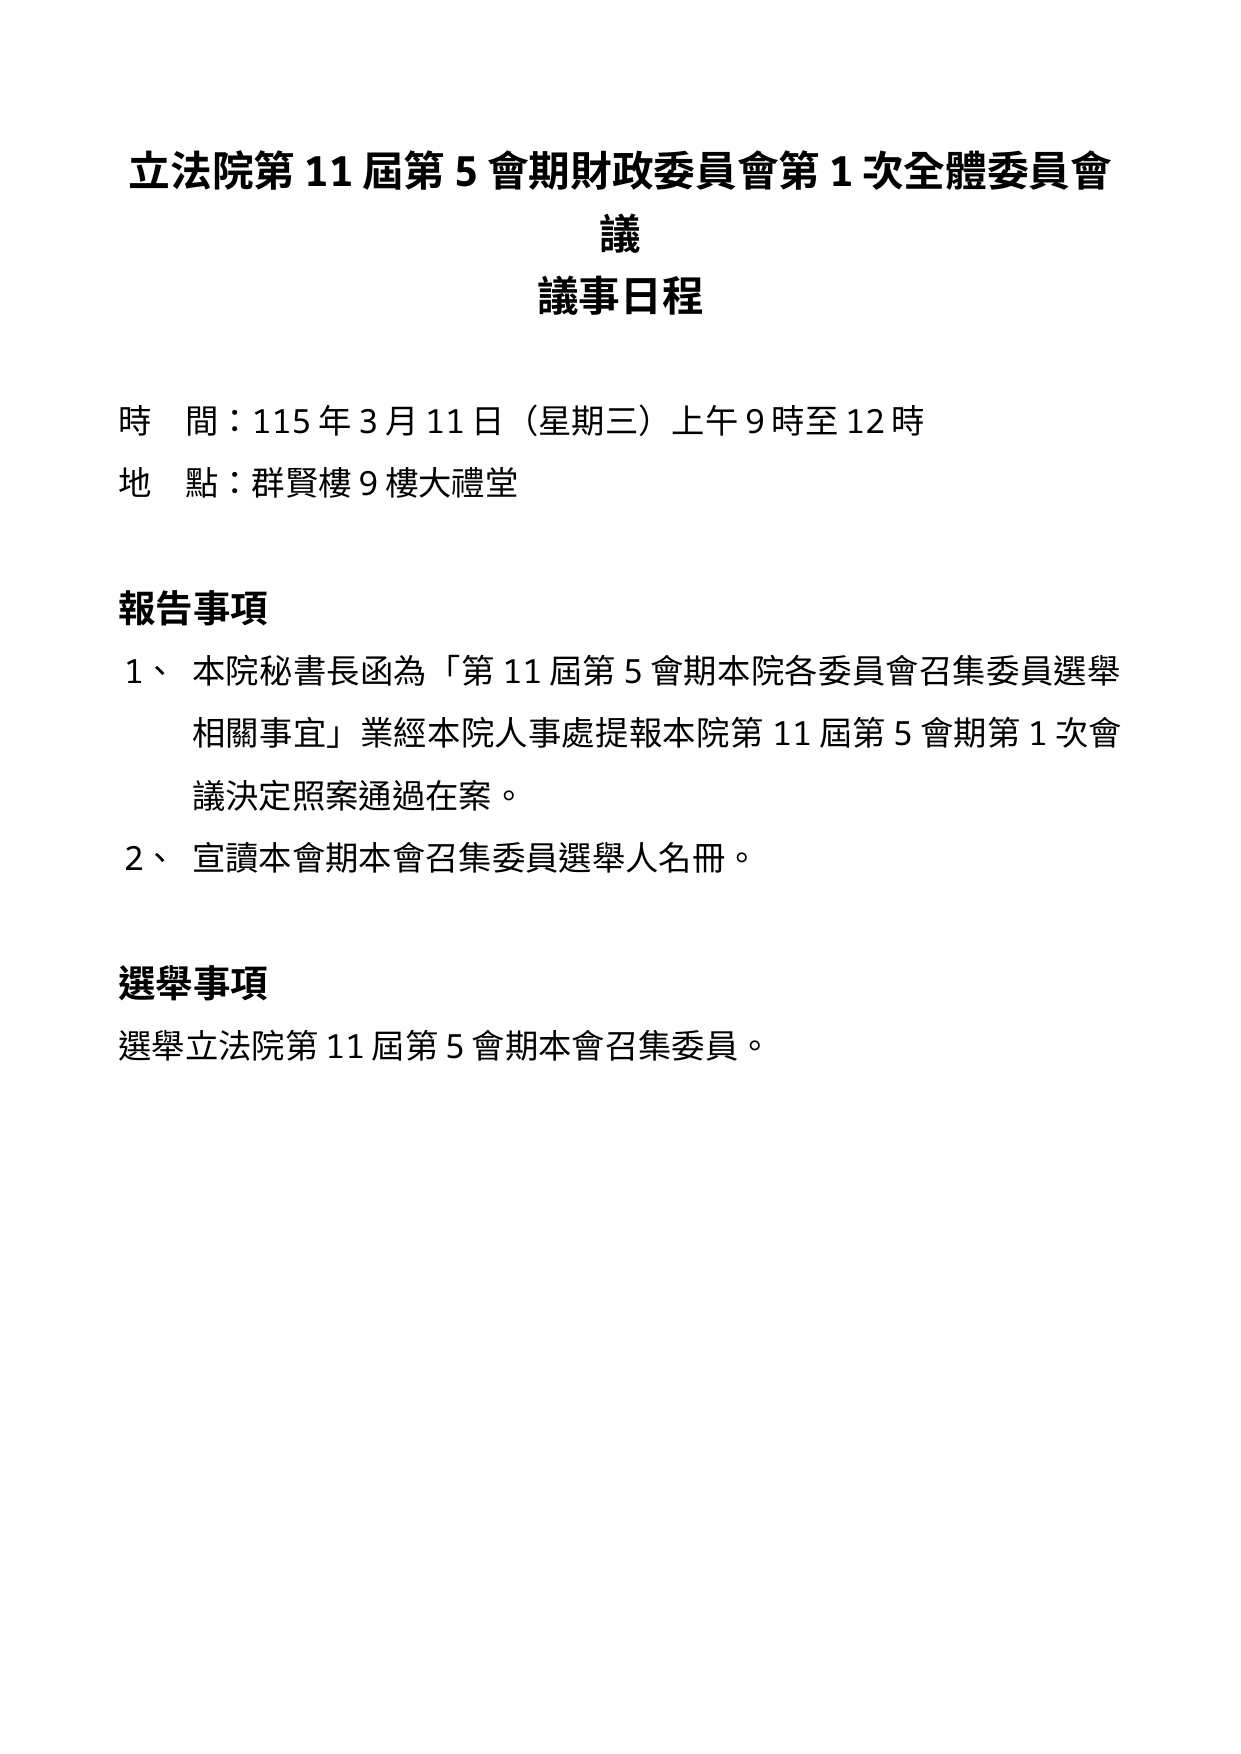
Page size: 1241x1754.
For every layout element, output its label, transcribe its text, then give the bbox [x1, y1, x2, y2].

text 選舉事項 [118, 939, 1122, 1002]
text 地 點：群賢樓9樓大禮堂 [118, 439, 1122, 502]
text 立法院第11屆第5會期財政委員會第1次全體委員會議 [118, 127, 1122, 252]
text 報告事項 [118, 564, 1122, 627]
list 本院秘書長函為「第11屆第5會期本院各委員會召集委員選舉相關事宜」業經本院人事處提報本院第11屆第5會期第1次會議決定照案通過在案。 [123, 627, 1122, 814]
text 議事日程 [118, 252, 1122, 314]
text 時 間：115年3月11日（星期三）上午9時至12時 [118, 377, 1122, 439]
text 選舉立法院第11屆第5會期本會召集委員。 [118, 1002, 1122, 1064]
list 宣讀本會期本會召集委員選舉人名冊。 [123, 814, 1122, 877]
